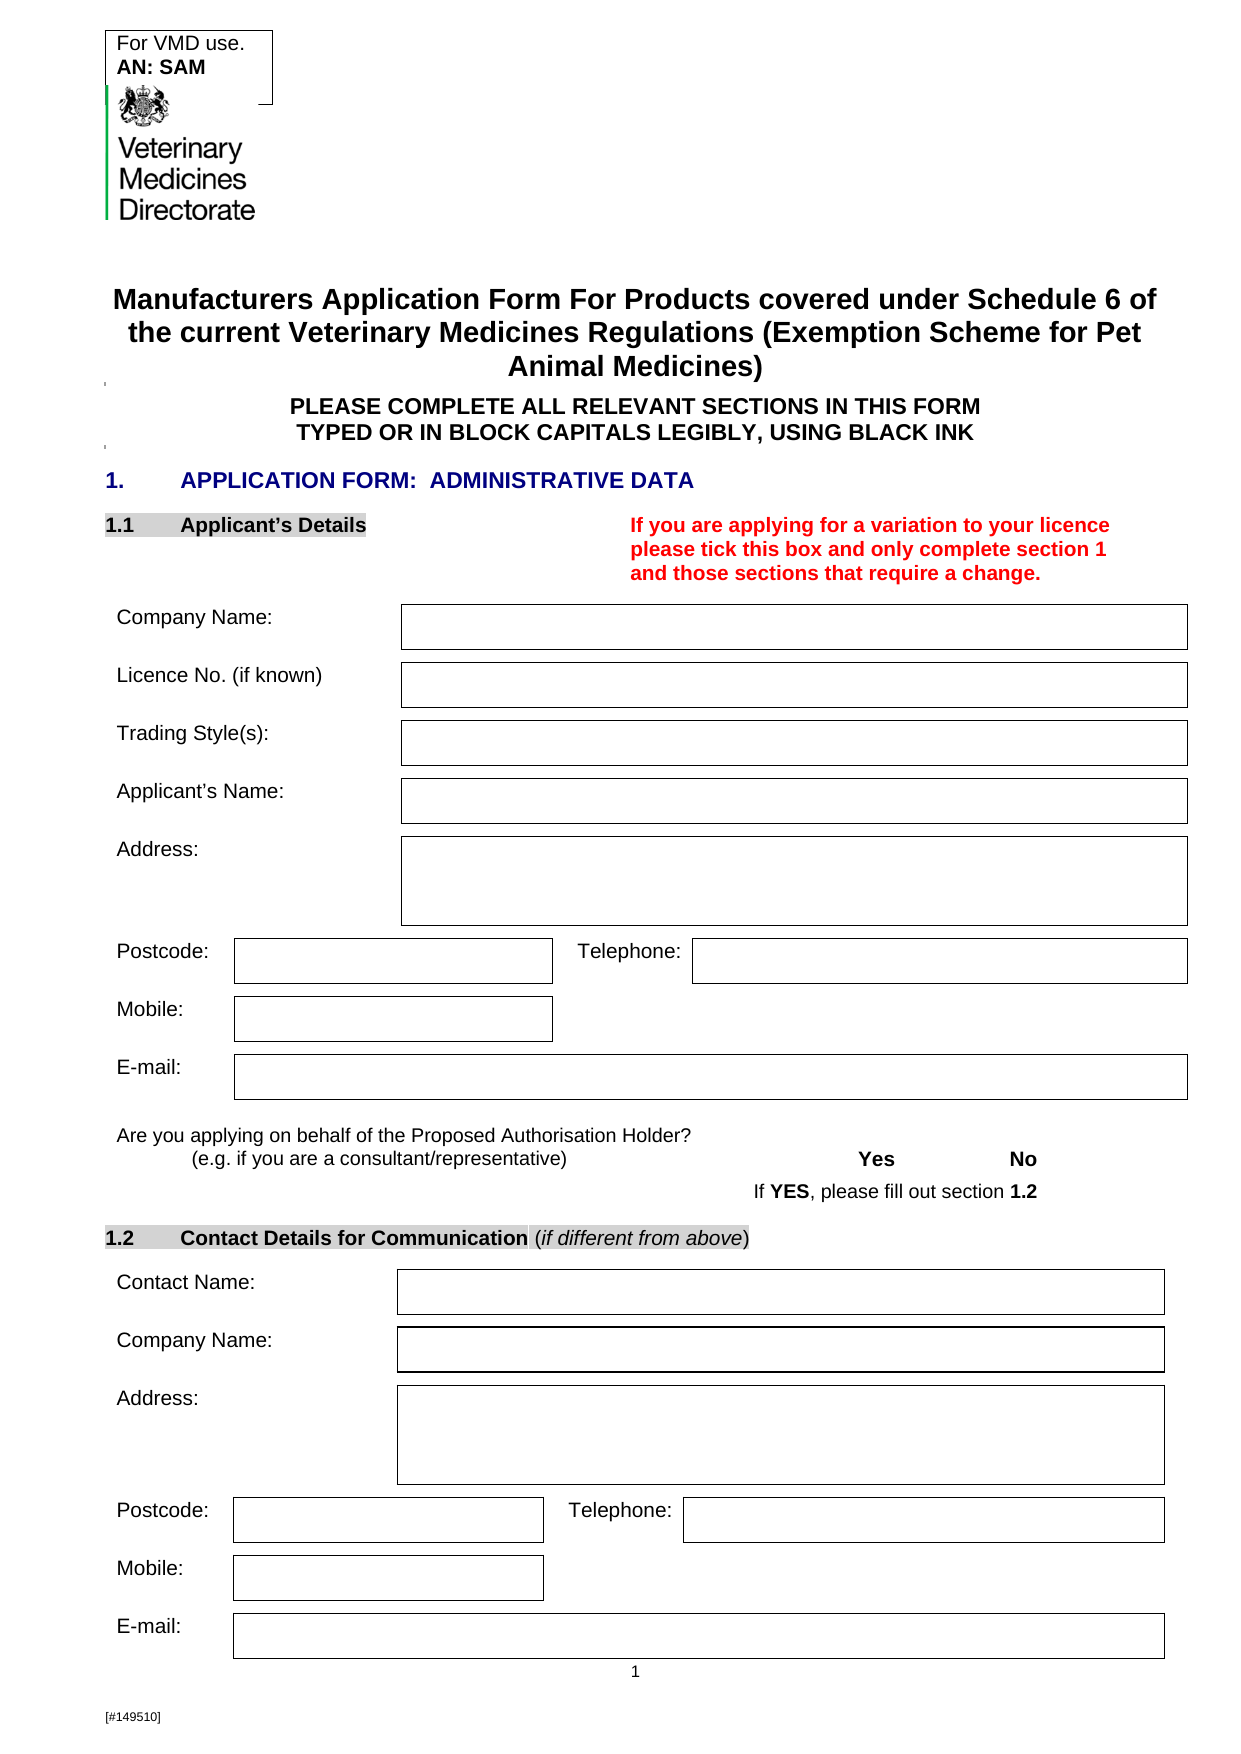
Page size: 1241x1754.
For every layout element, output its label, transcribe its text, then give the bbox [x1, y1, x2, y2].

table_cell Telephone: [544, 1497, 683, 1542]
table_cell [397, 1485, 1165, 1497]
table_cell [683, 1600, 1165, 1613]
table_cell Applicant’s Name: [105, 778, 401, 823]
text please tick this box and only complete section 1 [105, 537, 1165, 561]
table_header Company Name: [105, 604, 401, 649]
table_cell [402, 721, 1187, 765]
table_cell [906, 1147, 936, 1176]
table_cell Postcode: [105, 1497, 233, 1542]
table_cell [552, 1041, 692, 1054]
table_cell [787, 1147, 846, 1176]
table_cell (e.g. if you are a consultant/representative) [105, 1147, 787, 1176]
table_cell [402, 663, 1187, 707]
table_cell [684, 1498, 1164, 1542]
table_cell [402, 779, 1187, 823]
table_cell [105, 1041, 234, 1054]
table_header [787, 1124, 846, 1147]
table_cell [544, 1555, 683, 1599]
table_cell E-mail: [105, 1054, 234, 1099]
table_cell Address: [105, 836, 401, 925]
table_header [402, 605, 1187, 649]
table_cell [235, 1055, 1187, 1099]
table_cell [692, 984, 1188, 996]
table_cell E-mail: [105, 1613, 233, 1658]
table_cell [105, 649, 1188, 662]
table_cell [105, 983, 234, 996]
table_cell [105, 765, 1188, 778]
table_cell [105, 925, 1188, 938]
table_header [936, 1124, 989, 1147]
table_cell [234, 1042, 552, 1054]
table_cell Address: [105, 1385, 397, 1483]
table_cell [397, 1315, 1165, 1326]
table_cell Licence No. (if known) [105, 662, 401, 707]
table_cell [234, 1543, 544, 1554]
table_header For VMD use. AN: SAM [106, 31, 272, 103]
table_cell [105, 1600, 234, 1613]
table_header [989, 1124, 1048, 1147]
table_cell [234, 1498, 543, 1542]
table_cell [398, 1386, 1164, 1483]
text TYPED OR IN BLOCK CAPITALS LEGIBLY, USING BLACK INK [105, 419, 1165, 445]
table_cell [683, 1555, 1165, 1599]
text 1.1 Applicant’s Details If you are applying for a variation to your licence [105, 513, 1165, 537]
table_cell Trading Style(s): [105, 720, 401, 765]
table_cell [235, 939, 552, 983]
table_cell [936, 1147, 989, 1176]
table_cell [544, 1542, 683, 1554]
table_cell [692, 1041, 1188, 1054]
table_cell [105, 1371, 397, 1384]
table_cell [234, 1556, 543, 1599]
table_cell Company Name: [105, 1326, 397, 1371]
table_cell [552, 983, 692, 996]
table_cell [105, 1314, 397, 1326]
table_cell If YES, please fill out section 1.2 [105, 1176, 1048, 1206]
table_header Contact Name: [105, 1269, 397, 1313]
table_cell Mobile: [105, 1555, 233, 1599]
table_cell [398, 1328, 1164, 1371]
table_cell Postcode: [105, 938, 234, 983]
text PLEASE COMPLETE ALL RELEVANT SECTIONS IN THIS FORM [105, 393, 1165, 419]
table_cell [105, 823, 1188, 836]
table_cell No [989, 1147, 1048, 1176]
table_cell [402, 837, 1187, 925]
table_cell [693, 939, 1187, 983]
table_header Are you applying on behalf of the Proposed Authorisation Holder? [105, 1124, 787, 1147]
table_cell [235, 997, 552, 1041]
table_cell [234, 1614, 1164, 1658]
text 1. APPLICATION FORM: ADMINISTRATIVE DATA [105, 467, 1165, 494]
table_header [398, 1270, 1164, 1313]
table_cell [234, 1601, 544, 1613]
table_cell [105, 1484, 397, 1497]
table_cell Telephone: [553, 938, 692, 983]
table_cell Yes [846, 1147, 906, 1176]
table_cell [544, 1600, 683, 1613]
table_cell Mobile: [105, 996, 234, 1041]
table_header [846, 1124, 906, 1147]
table_header [906, 1124, 936, 1147]
table_cell [692, 996, 1188, 1041]
table_cell [105, 707, 1188, 720]
text and those sections that require a change. [105, 561, 1165, 585]
table_cell [234, 984, 552, 996]
text Manufacturers Application Form For Products covered under Schedule 6 of the current Veterinary Medicines Regulations (Exemption Scheme for Pet Animal Medicines) [105, 282, 1165, 382]
table_cell [553, 996, 692, 1041]
table_cell [683, 1543, 1165, 1554]
table_cell [397, 1373, 1165, 1384]
table_cell [105, 1542, 234, 1554]
text 1.2 Contact Details for Communication (if different from above) [105, 1225, 1165, 1249]
